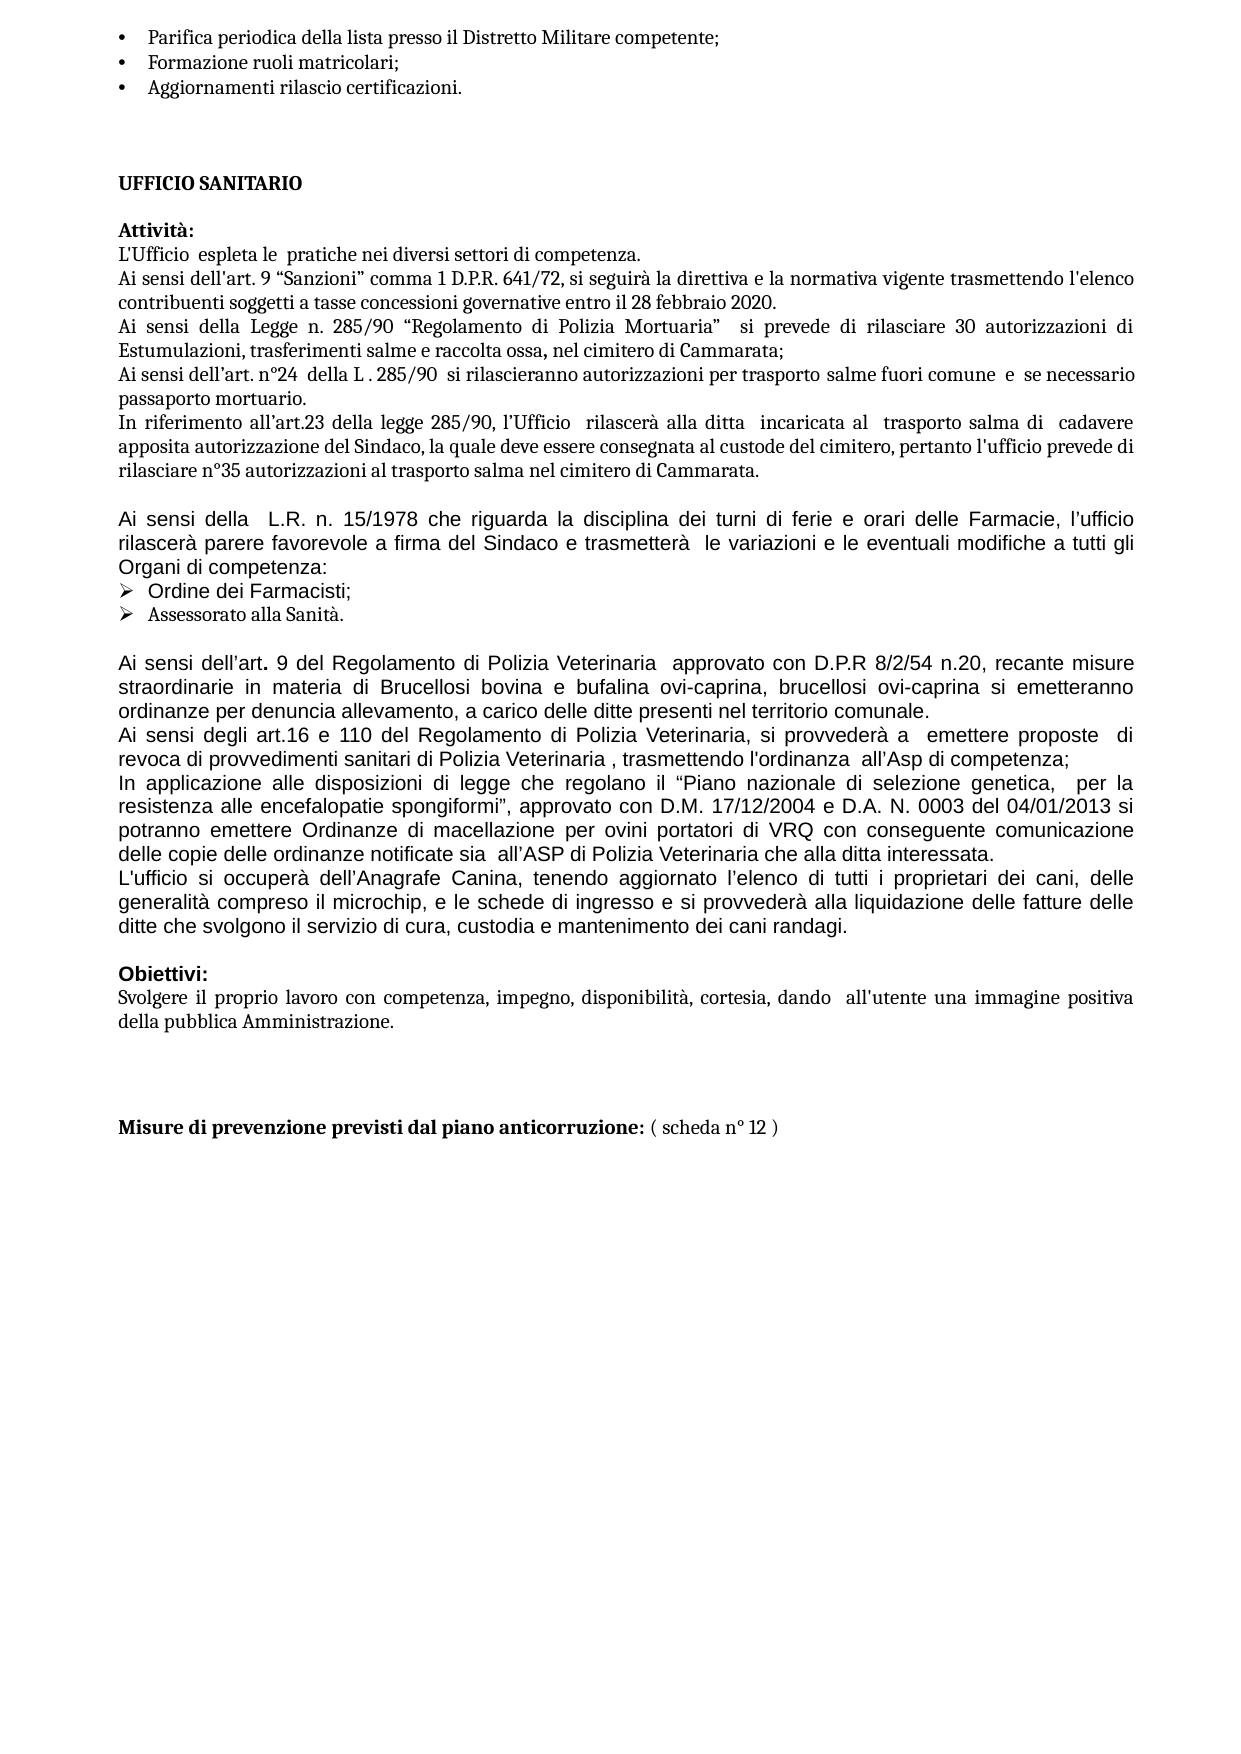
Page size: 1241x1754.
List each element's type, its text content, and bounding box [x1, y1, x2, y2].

text Svolgere il proprio lavoro con competenza, impegno, disponibilità, cortesia, dando all'utente una immagine positiva della pubblica Amministrazione. [118, 986, 1136, 1034]
text Attività: [118, 219, 1136, 243]
text Ai sensi dell’art. n°24 della L . 285/90 si rilascieranno autorizzazioni per trasporto salme fuori comune e se necessario passaporto mortuario. [118, 363, 1136, 411]
text Ai sensi dell’art. 9 del Regolamento di Polizia Veterinaria approvato con D.P.R 8/2/54 n.20, recante misure straordinarie in materia di Brucellosi bovina e bufalina ovi-caprina, brucellosi ovi-caprina si emetteranno ordinanze per denuncia allevamento, a carico delle ditte presenti nel territorio comunale. [118, 651, 1136, 722]
text L'Ufficio espleta le pratiche nei diversi settori di competenza. [118, 243, 1136, 267]
list Parifica periodica della lista presso il Distretto Militare competente; [118, 25, 1136, 50]
text Misure di prevenzione previsti dal piano anticorruzione: ( scheda n° 12 ) [118, 1115, 1136, 1139]
text UFFICIO SANITARIO [118, 171, 1136, 195]
list Formazione ruoli matricolari; [118, 50, 1136, 74]
text In applicazione alle disposizioni di legge che regolano il “Piano nazionale di selezione genetica, per la resistenza alle encefalopatie spongiformi”, approvato con D.M. 17/12/2004 e D.A. N. 0003 del 04/01/2013 si potranno emettere Ordinanze di macellazione per ovini portatori di VRQ con conseguente comunicazione delle copie delle ordinanze notificate sia all’ASP di Polizia Veterinaria che alla ditta interessata. [118, 770, 1136, 866]
list Ordine dei Farmacisti; [118, 578, 1136, 603]
text Ai sensi dell'art. 9 “Sanzioni” comma 1 D.P.R. 641/72, si seguirà la direttiva e la normativa vigente trasmettendo l'elenco contribuenti soggetti a tasse concessioni governative entro il 28 febbraio 2020. [118, 267, 1136, 315]
text Ai sensi della Legge n. 285/90 “Regolamento di Polizia Mortuaria” si prevede di rilasciare 30 autorizzazioni di Estumulazioni, trasferimenti salme e raccolta ossa, nel cimitero di Cammarata; [118, 315, 1136, 363]
list Aggiornamenti rilascio certificazioni. [118, 74, 1136, 99]
text L'ufficio si occuperà dell’Anagrafe Canina, tenendo aggiornato l’elenco di tutti i proprietari dei cani, delle generalità compreso il microchip, e le schede di ingresso e si provvederà alla liquidazione delle fatture delle ditte che svolgono il servizio di cura, custodia e mantenimento dei cani randagi. [118, 866, 1136, 938]
text Ai sensi della L.R. n. 15/1978 che riguarda la disciplina dei turni di ferie e orari delle Farmacie, l’ufficio rilascerà parere favorevole a firma del Sindaco e trasmetterà le variazioni e le eventuali modifiche a tutti gli Organi di competenza: [118, 507, 1136, 578]
text Obiettivi: [118, 962, 1136, 986]
text Ai sensi degli art.16 e 110 del Regolamento di Polizia Veterinaria, si provvederà a emettere proposte di revoca di provvedimenti sanitari di Polizia Veterinaria , trasmettendo l'ordinanza all’Asp di competenza; [118, 722, 1136, 770]
text In riferimento all’art.23 della legge 285/90, l’Ufficio rilascerà alla ditta incaricata al trasporto salma di cadavere apposita autorizzazione del Sindaco, la quale deve essere consegnata al custode del cimitero, pertanto l'ufficio prevede di rilasciare n°35 autorizzazioni al trasporto salma nel cimitero di Cammarata. [118, 411, 1136, 483]
list Assessorato alla Sanità. [118, 603, 1136, 627]
